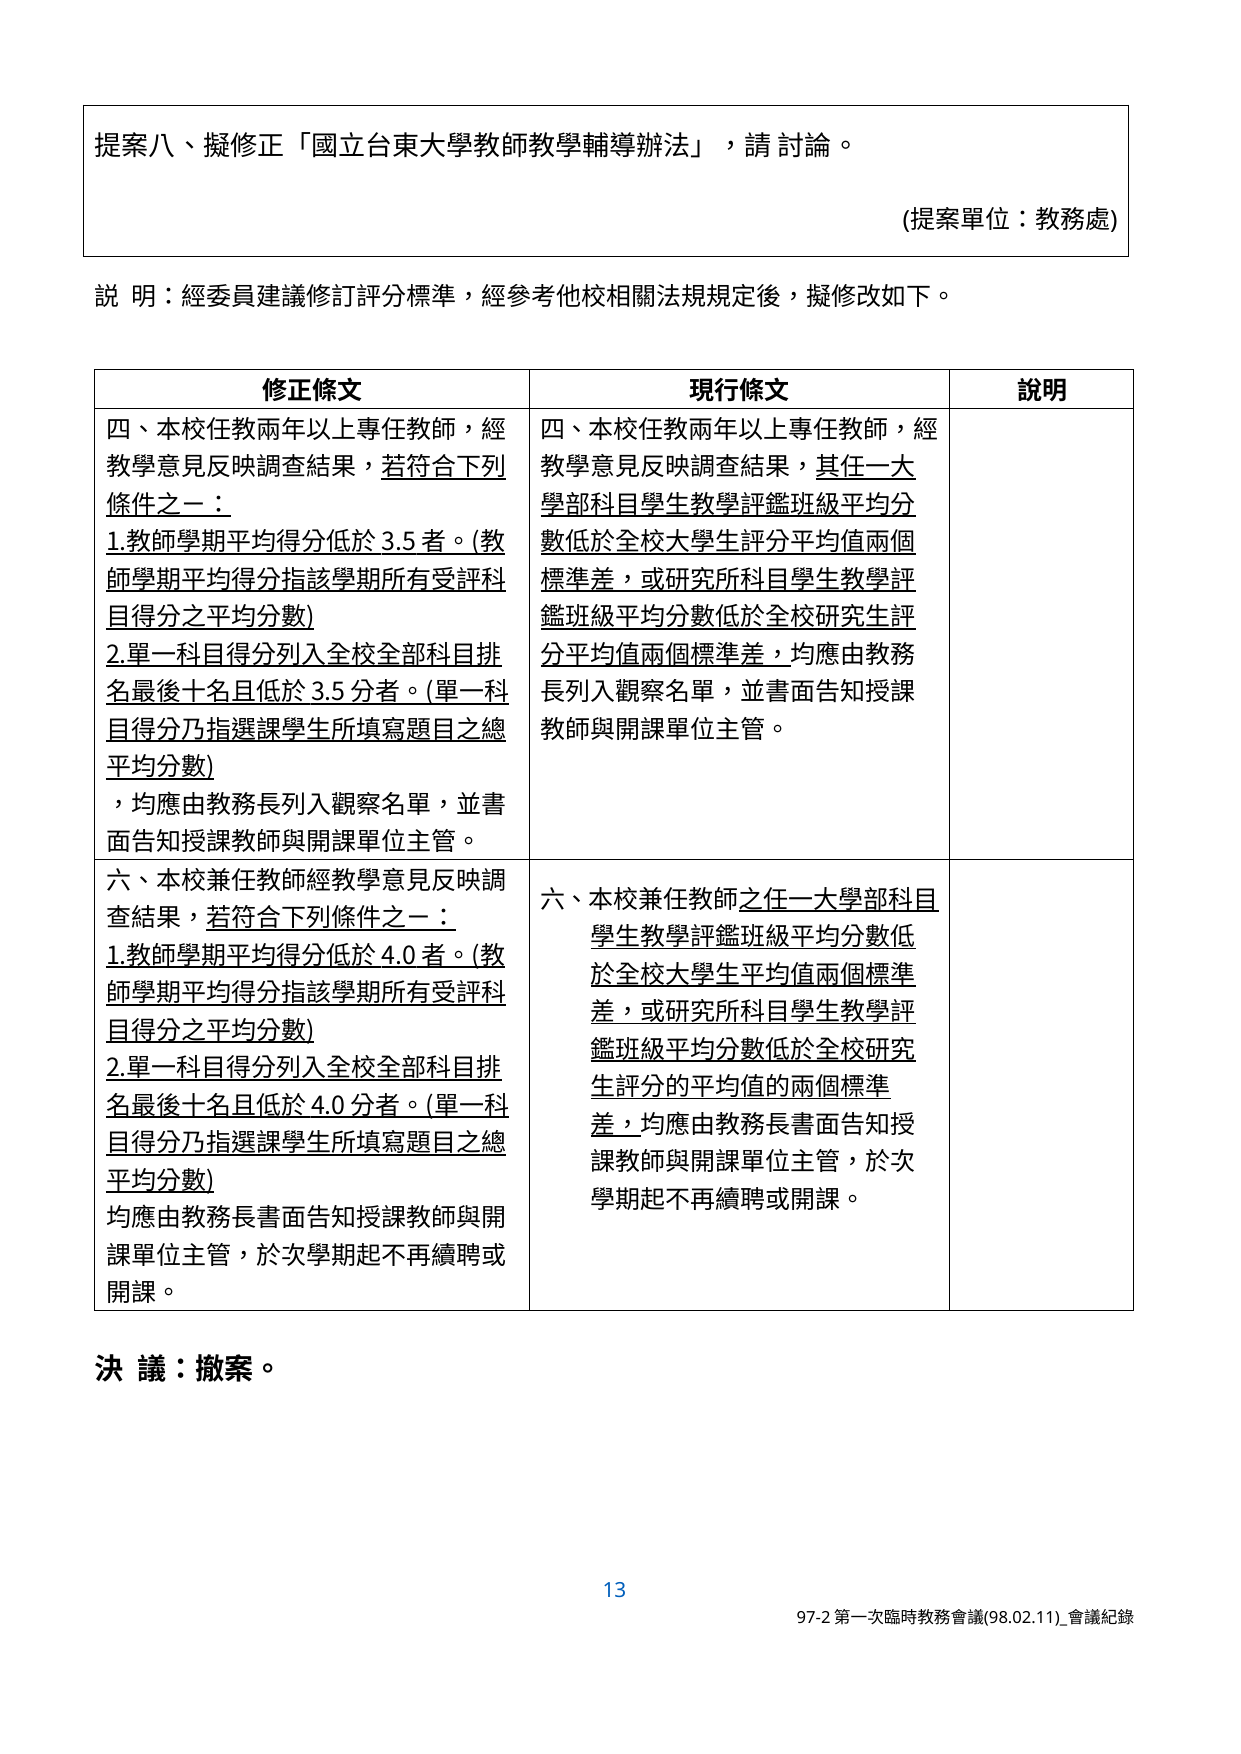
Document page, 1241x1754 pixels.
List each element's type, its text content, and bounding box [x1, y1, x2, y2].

table_header 說明 [950, 370, 1133, 408]
table_cell 四、本校任教兩年以上專任教師，經教學意見反映調查結果，若符合下列條件之ㄧ： 1.教師學期平均得分低於3.5者。(教師學期平均得分指該學期所有受評科目得分之平均分數) 2.單一科目得分列入全校全部科目排名最後十名且低於3.5分者。(單一科目得分乃指選課學生所填寫題目之總平均分數) ，均應由教務長列入觀察名單，並書面告知授課教師與開課單位主管。 [95, 409, 529, 859]
table_cell [950, 409, 1133, 859]
table_header 現行條文 [530, 370, 949, 408]
table_header 提案八、擬修正「國立台東大學教師教學輔導辦法」，請 討論。 (提案單位：教務處) [84, 106, 1128, 256]
text 決 議：撤案。 [94, 1329, 1134, 1404]
table_cell 六、本校兼任教師之任一大學部科目學生教學評鑑班級平均分數低於全校大學生平均值兩個標準差，或研究所科目學生教學評鑑班級平均分數低於全校研究生評分的平均值的兩個標準差，均應由教務長書面告知授課教師與開課單位主管，於次學期起不再續聘或開課。 [530, 860, 949, 1310]
table_cell 六、本校兼任教師經教學意見反映調查結果，若符合下列條件之ㄧ： 1.教師學期平均得分低於4.0者。(教師學期平均得分指該學期所有受評科目得分之平均分數) 2.單一科目得分列入全校全部科目排名最後十名且低於4.0分者。(單一科目得分乃指選課學生所填寫題目之總平均分數) 均應由教務長書面告知授課教師與開課單位主管，於次學期起不再續聘或開課。 [95, 860, 529, 1310]
table_cell 四、本校任教兩年以上專任教師，經教學意見反映調查結果，其任一大學部科目學生教學評鑑班級平均分數低於全校大學生評分平均值兩個標準差，或研究所科目學生教學評鑑班級平均分數低於全校研究生評分平均值兩個標準差，均應由教務長列入觀察名單，並書面告知授課教師與開課單位主管。 [530, 409, 949, 859]
text 説 明：經委員建議修訂評分標準，經參考他校相關法規規定後，擬修改如下。 [94, 275, 1134, 313]
table_header 修正條文 [95, 370, 529, 408]
table_cell [950, 860, 1133, 1310]
